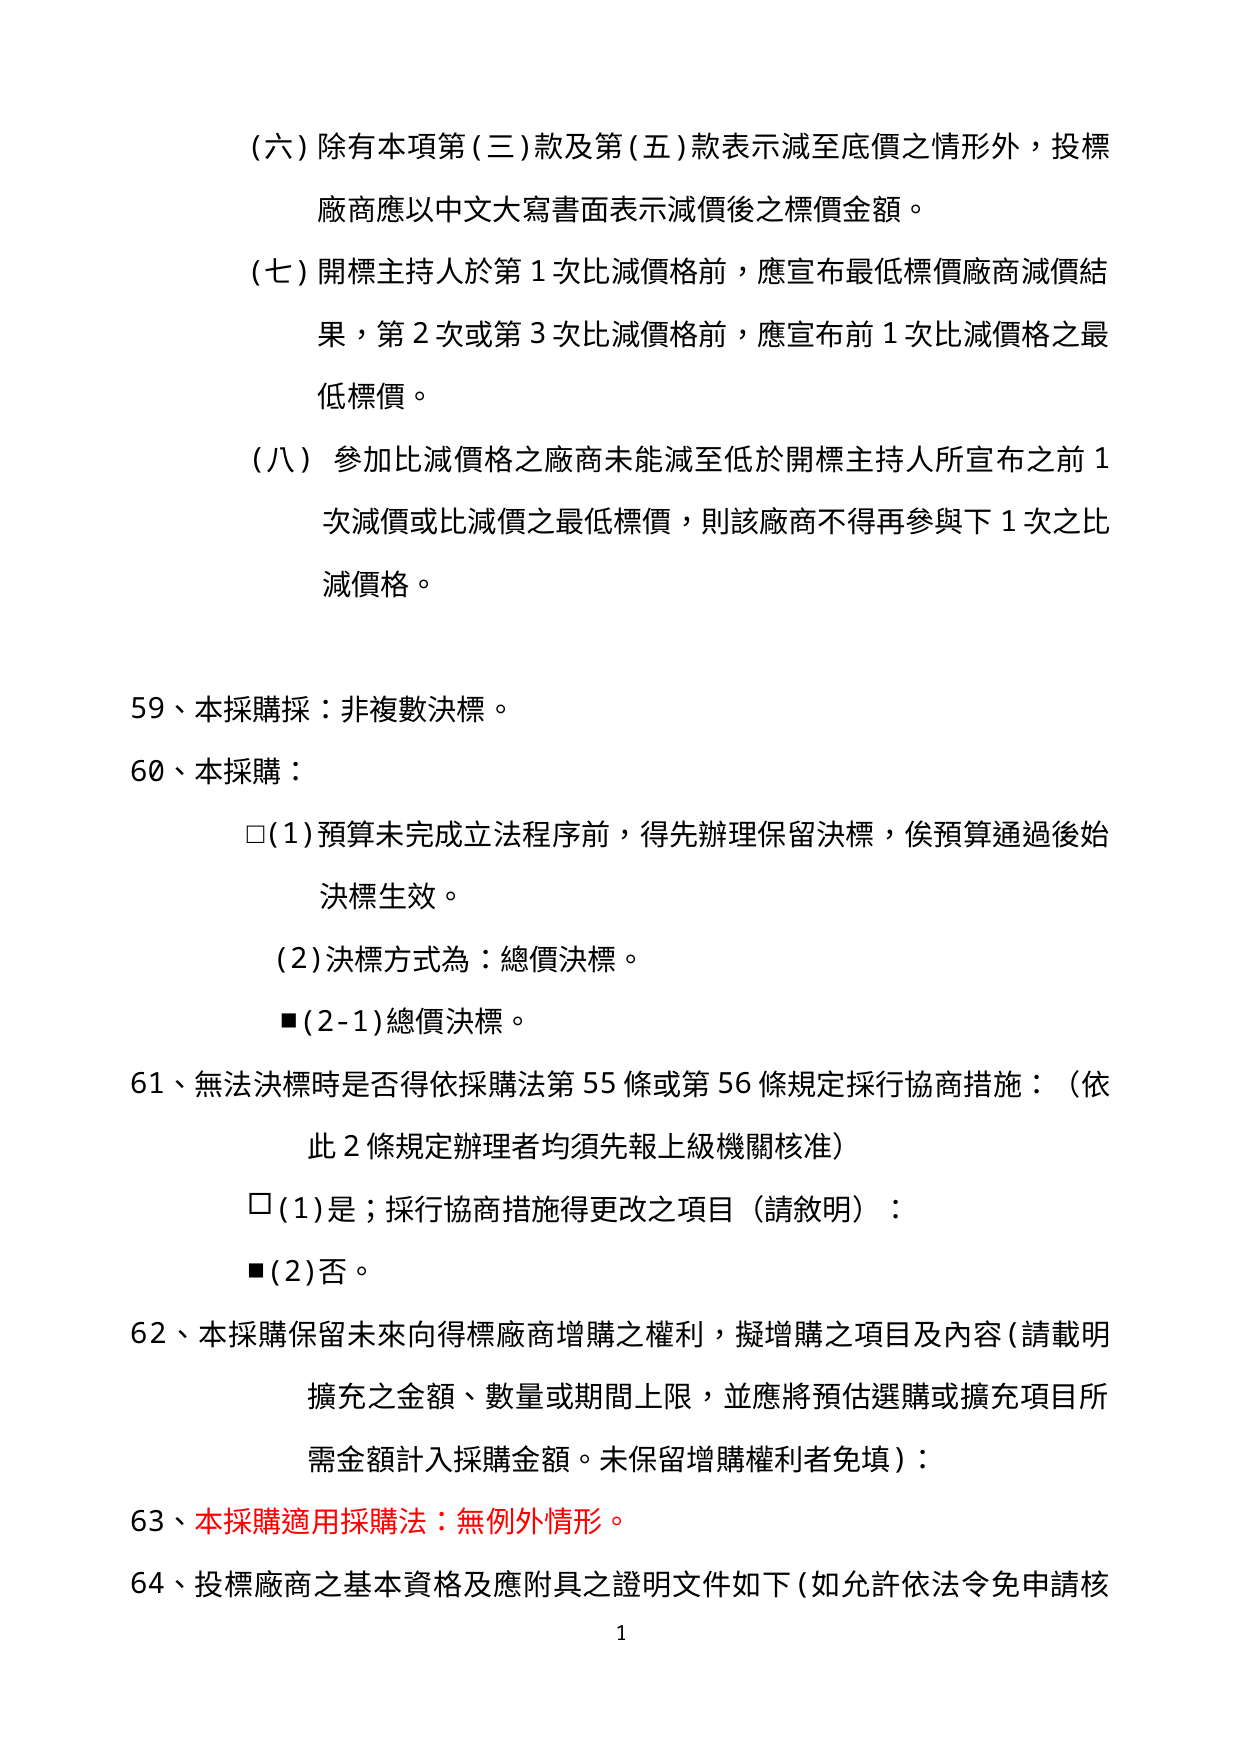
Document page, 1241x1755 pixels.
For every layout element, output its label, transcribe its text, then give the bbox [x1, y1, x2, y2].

list 本採購採：非複數決標。 [130, 666, 1110, 728]
list 本採購保留未來向得標廠商增購之權利，擬增購之項目及內容(請載明擴充之金額、數量或期間上限，並應將預估選購或擴充項目所需金額計入採購金額。未保留增購權利者免填)： [130, 1291, 1110, 1478]
text (七) 開標主持人於第1次比減價格前，應宣布最低標價廠商減價結果，第2次或第3次比減價格前，應宣布前1次比減價格之最低標價。 [247, 228, 1110, 416]
list 無法決標時是否得依採購法第55條或第56條規定採行協商措施：（依此2條規定辦理者均須先報上級機關核准） [130, 1041, 1110, 1166]
list 本採購適用採購法：無例外情形。 [130, 1478, 1110, 1541]
list 投標廠商之基本資格及應附具之證明文件如下(如允許依法令免申請核 [130, 1541, 1110, 1603]
list 本採購： [130, 728, 1110, 791]
text (1)是；採行協商措施得更改之項目（請敘明）： [247, 1166, 1110, 1228]
text (六) 除有本項第(三)款及第(五)款表示減至底價之情形外，投標廠商應以中文大寫書面表示減價後之標價金額。 [247, 103, 1110, 228]
text ■(2-1)總價決標。 [280, 978, 1110, 1041]
text (八) 參加比減價格之廠商未能減至低於開標主持人所宣布之前1次減價或比減價之最低標價，則該廠商不得再參與下1次之比減價格。 [248, 416, 1110, 603]
text □(1)預算未完成立法程序前，得先辦理保留決標，俟預算通過後始決標生效。 [247, 791, 1110, 916]
text ■(2)否。 [247, 1228, 1110, 1291]
text (2)決標方式為：總價決標。 [197, 916, 1110, 978]
